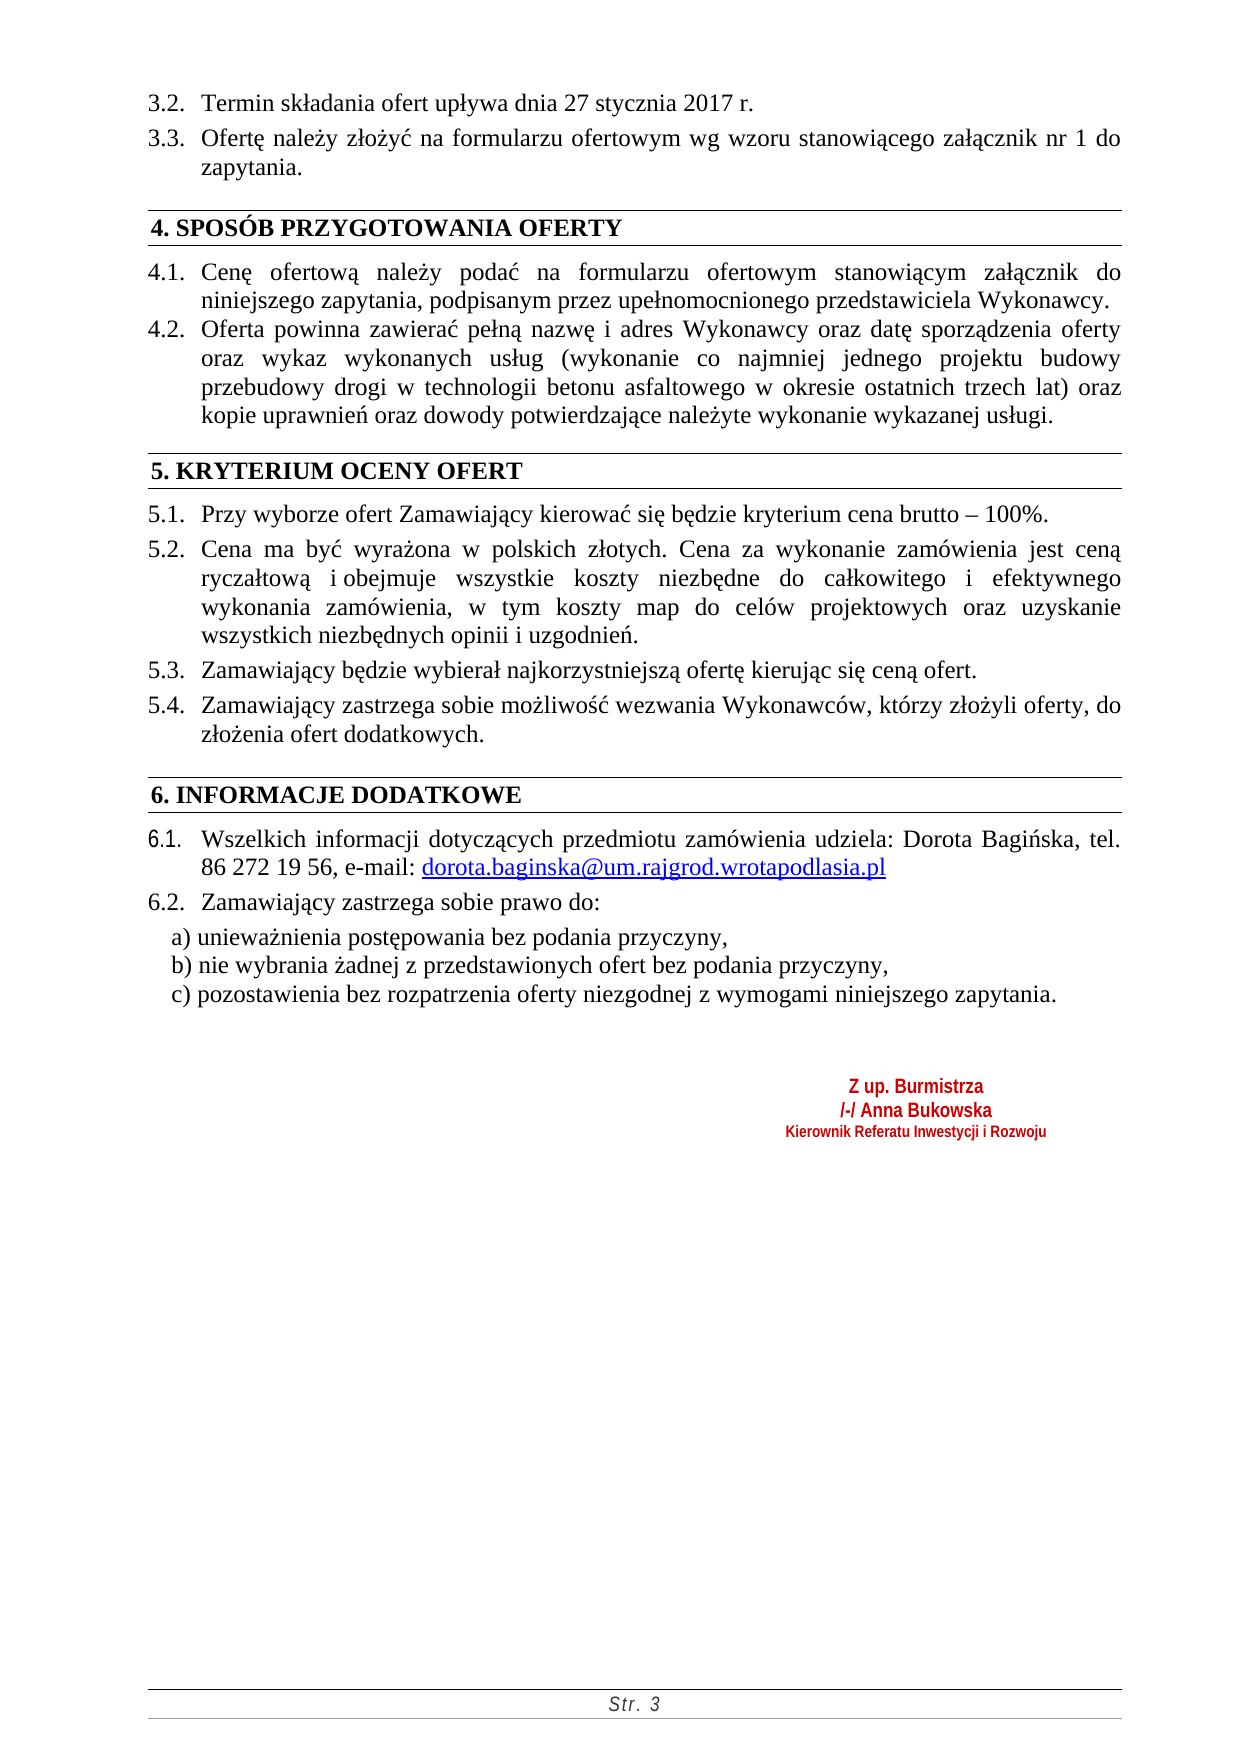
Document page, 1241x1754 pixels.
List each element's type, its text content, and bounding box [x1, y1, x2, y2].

list Oferta powinna zawierać pełną nazwę i adres Wykonawcy oraz datę sporządzenia oferty oraz wykaz wykonanych usług (wykonanie co najmniej jednego projektu budowy przebudowy drogi w technologii betonu asfaltowego w okresie ostatnich trzech lat) oraz kopie uprawnień oraz dowody potwierdzające należyte wykonanie wykazanej usługi. [148, 314, 1122, 429]
list pozostawienia bez rozpatrzenia oferty niezgodnej z wymogami niniejszego zapytania. [171, 979, 1122, 1008]
list Zamawiający będzie wybierał najkorzystniejszą ofertę kierując się ceną ofert. [148, 655, 1122, 684]
list Cenę ofertową należy podać na formularzu ofertowym stanowiącym załącznik do niniejszego zapytania, podpisanym przez upełnomocnionego przedstawiciela Wykonawcy. [148, 257, 1122, 314]
text /-/ Anna Bukowska [712, 1098, 1120, 1122]
list Przy wyborze ofert Zamawiający kierować się będzie kryterium cena brutto – 100%. [148, 499, 1122, 528]
text Kierownik Referatu Inwestycji i Rozwoju [712, 1122, 1120, 1141]
list Zamawiający zastrzega sobie prawo do: [148, 887, 1122, 916]
subtitle SPOSÓB PRZYGOTOWANIA OFERTY [148, 211, 1122, 245]
list nie wybrania żadnej z przedstawionych ofert bez podania przyczyny, [171, 951, 1122, 979]
subtitle Informacje dodatkowe [148, 778, 1122, 812]
list Cena ma być wyrażona w polskich złotych. Cena za wykonanie zamówienia jest ceną ryczałtową i obejmuje wszystkie koszty niezbędne do całkowitego i efektywnego wykonania zamówienia, w tym koszty map do celów projektowych oraz uzyskanie wszystkich niezbędnych opinii i uzgodnień. [148, 534, 1122, 649]
list unieważnienia postępowania bez podania przyczyny, [171, 922, 1122, 951]
text Z up. Burmistrza [712, 1074, 1120, 1098]
list Termin składania ofert upływa dnia 27 stycznia 2017 r. [148, 88, 1122, 117]
list Zamawiający zastrzega sobie możliwość wezwania Wykonawców, którzy złożyli oferty, do złożenia ofert dodatkowych. [148, 690, 1122, 747]
subtitle KRYTERIUM OCENY OFERT [148, 454, 1122, 488]
list Ofertę należy złożyć na formularzu ofertowym wg wzoru stanowiącego załącznik nr 1 do zapytania. [148, 123, 1122, 181]
list Wszelkich informacji dotyczących przedmiotu zamówienia udziela: Dorota Bagińska, tel. 86 272 19 56, e-mail: dorota.baginska@um.rajgrod.wrotapodlasia.pl [148, 823, 1122, 881]
